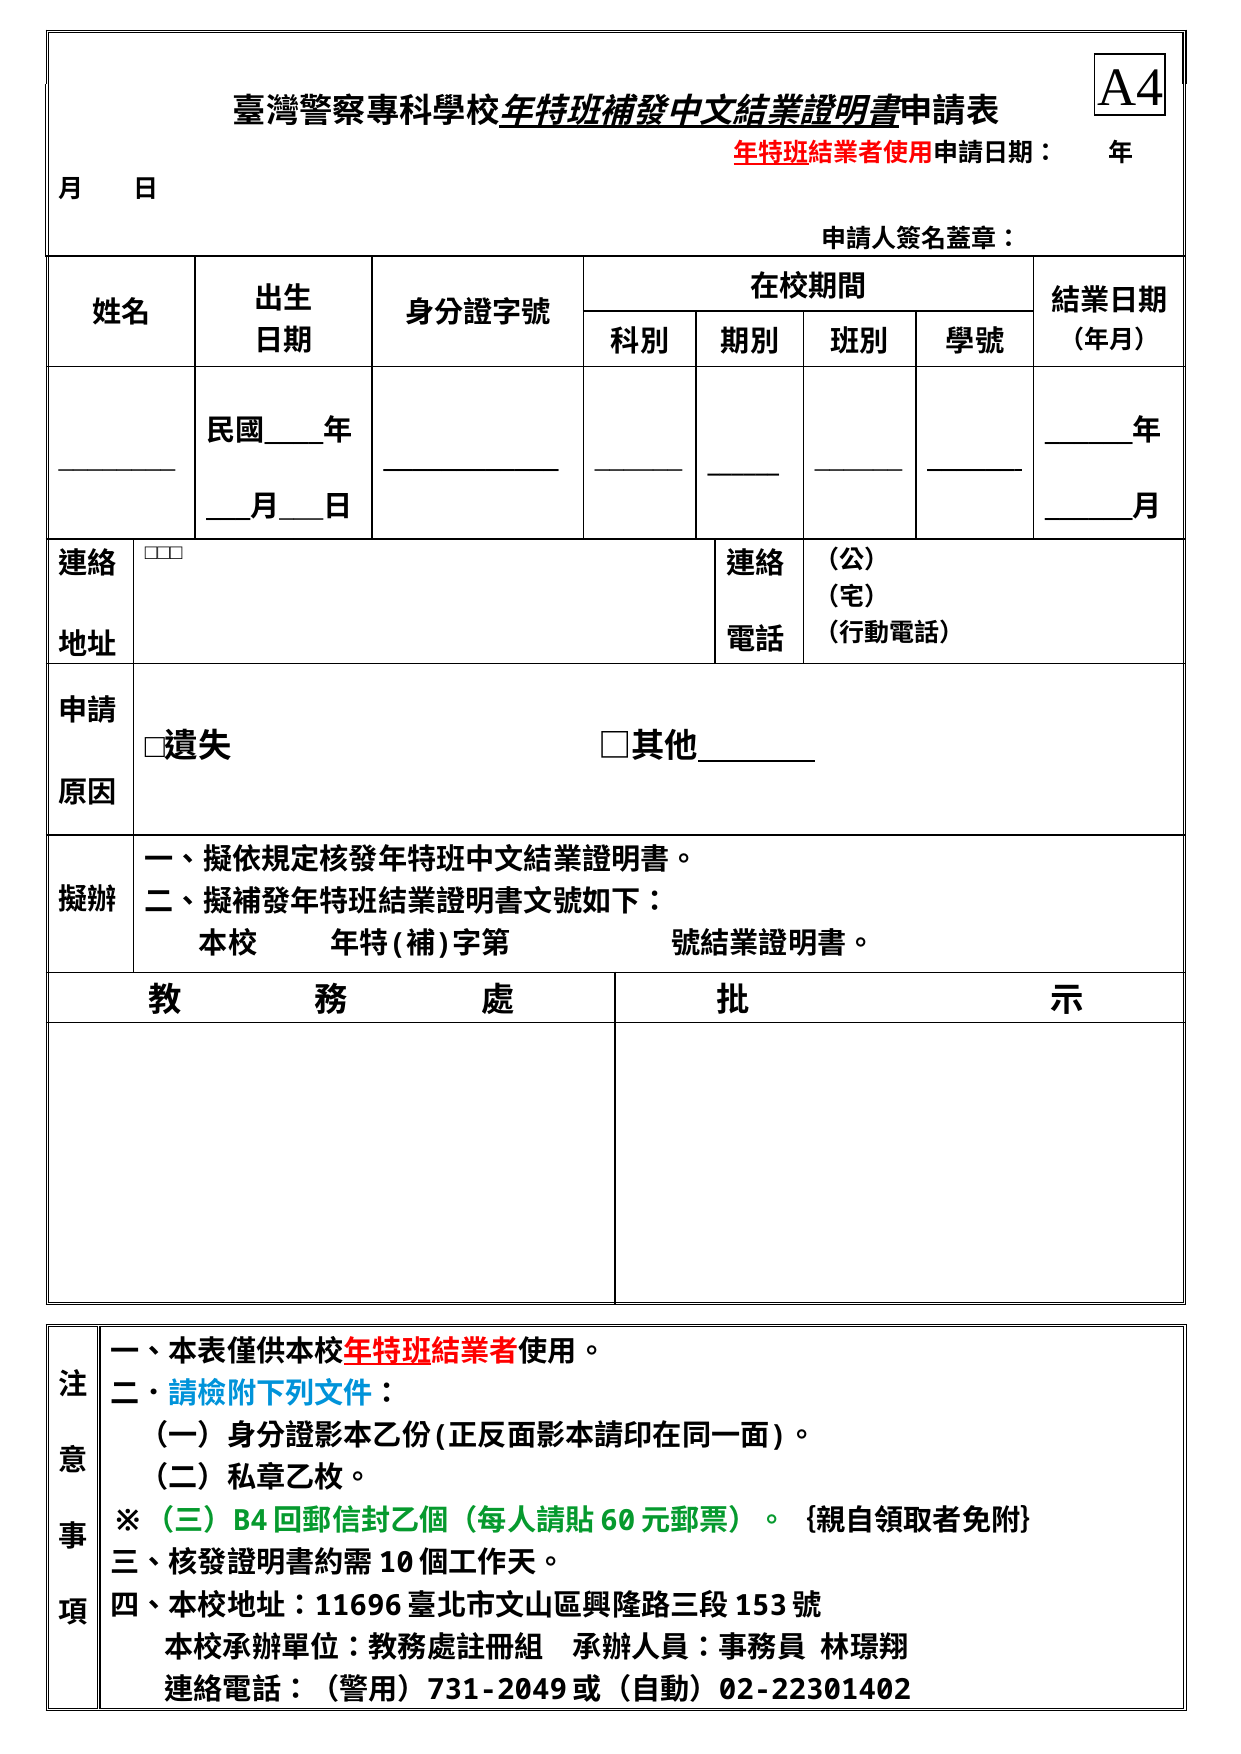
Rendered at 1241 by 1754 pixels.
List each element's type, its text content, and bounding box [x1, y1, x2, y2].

table_cell 身分證字號 [373, 257, 583, 366]
table_cell 一、擬依規定核發年特班中文結業證明書。 二、擬補發年特班結業證明書文號如下： 本校 年特(補)字第 號結業證明書。 [134, 836, 1183, 972]
table_cell 結業日期 （年月） [1034, 257, 1183, 366]
table_cell ______年 ______月 [1034, 367, 1183, 538]
table_cell 學號 [917, 312, 1033, 366]
table_cell 姓名 [49, 257, 194, 366]
table_cell ______ [584, 367, 695, 538]
table_cell 連絡 電話 [716, 540, 803, 663]
table_cell ____________ [373, 367, 583, 538]
table_cell 臺灣警察專科學校年特班補發中文結業證明書申請表 年特班結業者使用申請日期： 年 月 日 申請人簽名蓋章： [49, 84, 1183, 255]
table_cell （公） （宅） （行動電話） [804, 540, 1183, 663]
table_cell 民國____年 ___月___日 [196, 367, 371, 538]
table_cell 申請 原因 [49, 664, 133, 834]
table_cell 班別 [804, 312, 915, 366]
table_header [1095, 55, 1164, 114]
table_header [803, 33, 1182, 84]
table_cell ________ [49, 367, 194, 538]
table_cell □□□ [134, 540, 714, 663]
table_cell [616, 1023, 1183, 1302]
table_header 注 意 事 項 [49, 1327, 97, 1708]
table_cell 科別 [584, 312, 695, 366]
table_cell 教 務 處 [49, 973, 614, 1021]
table_cell ______ [917, 367, 1033, 538]
table_cell 擬辦 [49, 836, 133, 972]
table_cell 在校期間 [584, 257, 1033, 310]
table_cell 出生 日期 [196, 257, 371, 366]
table_header 一、本表僅供本校年特班結業者使用。 二．請檢附下列文件： （一）身分證影本乙份(正反面影本請印在同一面)。 （二）私章乙枚。 ※（三）B4回郵信封乙個（每人請貼60元郵票）。｛親自領取者免附｝ 三、核發證明書約需10個工作天。 四、本校地址：11696臺北市文山區興隆路三段153號 本校承辦單位：教務處註冊組 承辦人員：事務員 林璟翔 連絡電話：（警用）731-2049或（自動）02-22301402 [101, 1327, 1183, 1708]
table_cell 期別 [697, 312, 803, 366]
table_cell 批 示 [616, 973, 1183, 1021]
table_cell 連絡 地址 [49, 540, 133, 663]
table_cell □遺失 □其他 [134, 664, 1183, 834]
table_header [49, 33, 803, 84]
table_cell [49, 1023, 614, 1302]
table_cell ______ [804, 367, 915, 538]
table_cell ______ [697, 367, 803, 538]
